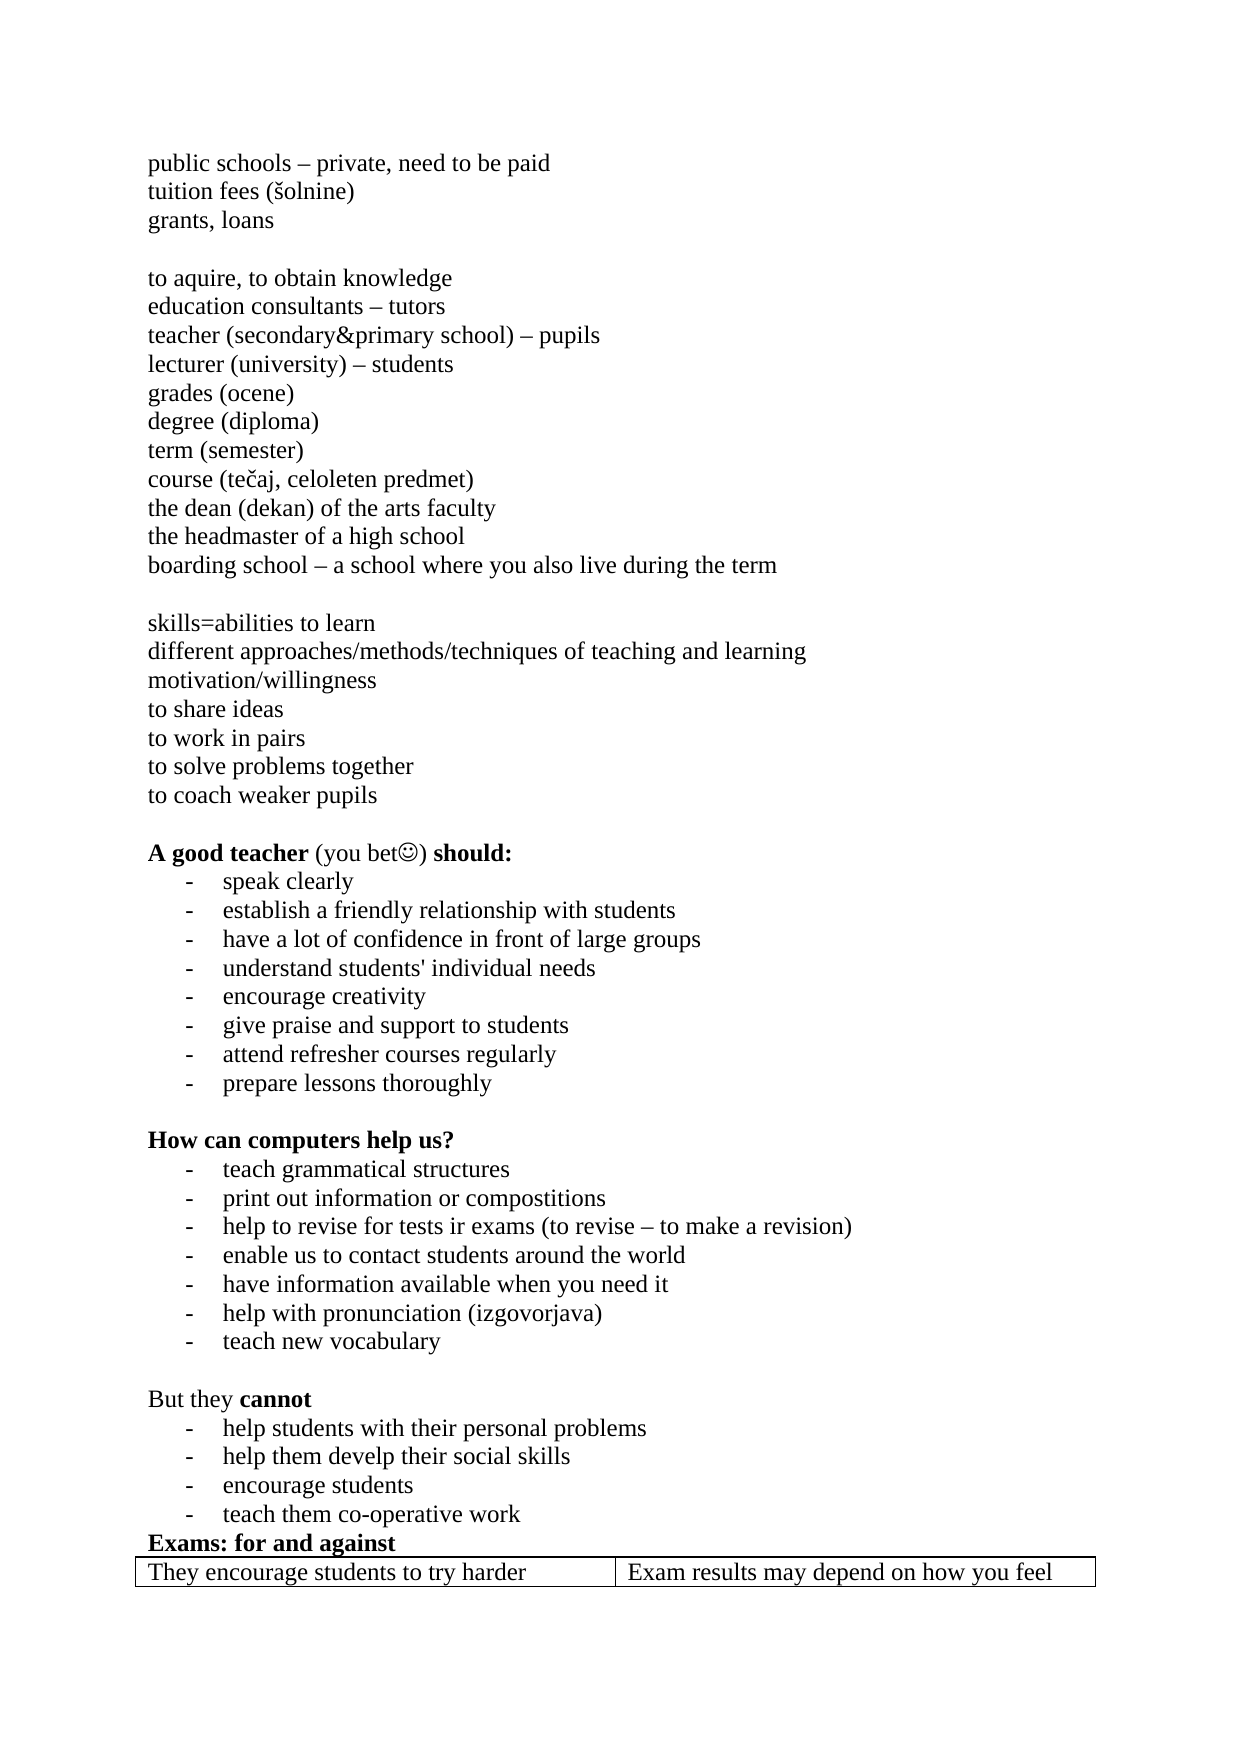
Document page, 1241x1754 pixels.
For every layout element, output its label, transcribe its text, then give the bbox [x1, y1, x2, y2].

list attend refresher courses regularly [185, 1039, 1093, 1068]
list encourage creativity [185, 981, 1093, 1010]
text boarding school – a school where you also live during the term [148, 550, 1093, 579]
list establish a friendly relationship with students [185, 895, 1093, 924]
list encourage students [185, 1470, 1093, 1499]
text to work in pairs [148, 723, 1093, 751]
text education consultants – tutors [148, 291, 1093, 320]
list give praise and support to students [185, 1010, 1093, 1039]
text to coach weaker pupils [148, 780, 1093, 809]
text degree (diploma) [148, 406, 1093, 435]
text teacher (secondary&primary school) – pupils [148, 320, 1093, 349]
text motivation/willingness [148, 665, 1093, 694]
text How can computers help us? [148, 1125, 1093, 1154]
text to solve problems together [148, 751, 1093, 780]
list teach new vocabulary [185, 1326, 1093, 1355]
text to share ideas [148, 694, 1093, 723]
text the dean (dekan) of the arts faculty [148, 493, 1093, 521]
text public schools – private, need to be paid [148, 148, 1093, 176]
text different approaches/methods/techniques of teaching and learning [148, 636, 1093, 665]
text skills=abilities to learn [148, 608, 1093, 636]
list prepare lessons thoroughly [185, 1068, 1093, 1096]
list print out information or compostitions [185, 1183, 1093, 1211]
list teach them co-operative work [185, 1499, 1093, 1528]
text term (semester) [148, 435, 1093, 464]
list understand students' individual needs [185, 953, 1093, 981]
list speak clearly [185, 866, 1093, 895]
text tuition fees (šolnine) [148, 176, 1093, 205]
text grants, loans [148, 205, 1093, 234]
list enable us to contact students around the world [185, 1240, 1093, 1269]
list teach grammatical structures [185, 1154, 1093, 1183]
text lecturer (university) – students [148, 349, 1093, 378]
list help to revise for tests ir exams (to revise – to make a revision) [185, 1211, 1093, 1240]
text to aquire, to obtain knowledge [148, 263, 1093, 291]
table_header They encourage students to try harder [136, 1558, 615, 1586]
text grades (ocene) [148, 378, 1093, 406]
text But they cannot [148, 1384, 1093, 1413]
list have information available when you need it [185, 1269, 1093, 1298]
text A good teacher (you bet) should: [148, 838, 1093, 866]
list help with pronunciation (izgovorjava) [185, 1298, 1093, 1326]
list have a lot of confidence in front of large groups [185, 924, 1093, 953]
text the headmaster of a high school [148, 521, 1093, 550]
table_header Exam results may depend on how you feel [616, 1558, 1095, 1586]
list help students with their personal problems [185, 1413, 1093, 1441]
text course (tečaj, celoleten predmet) [148, 464, 1093, 493]
text Exams: for and against [148, 1528, 1093, 1556]
list help them develp their social skills [185, 1441, 1093, 1470]
